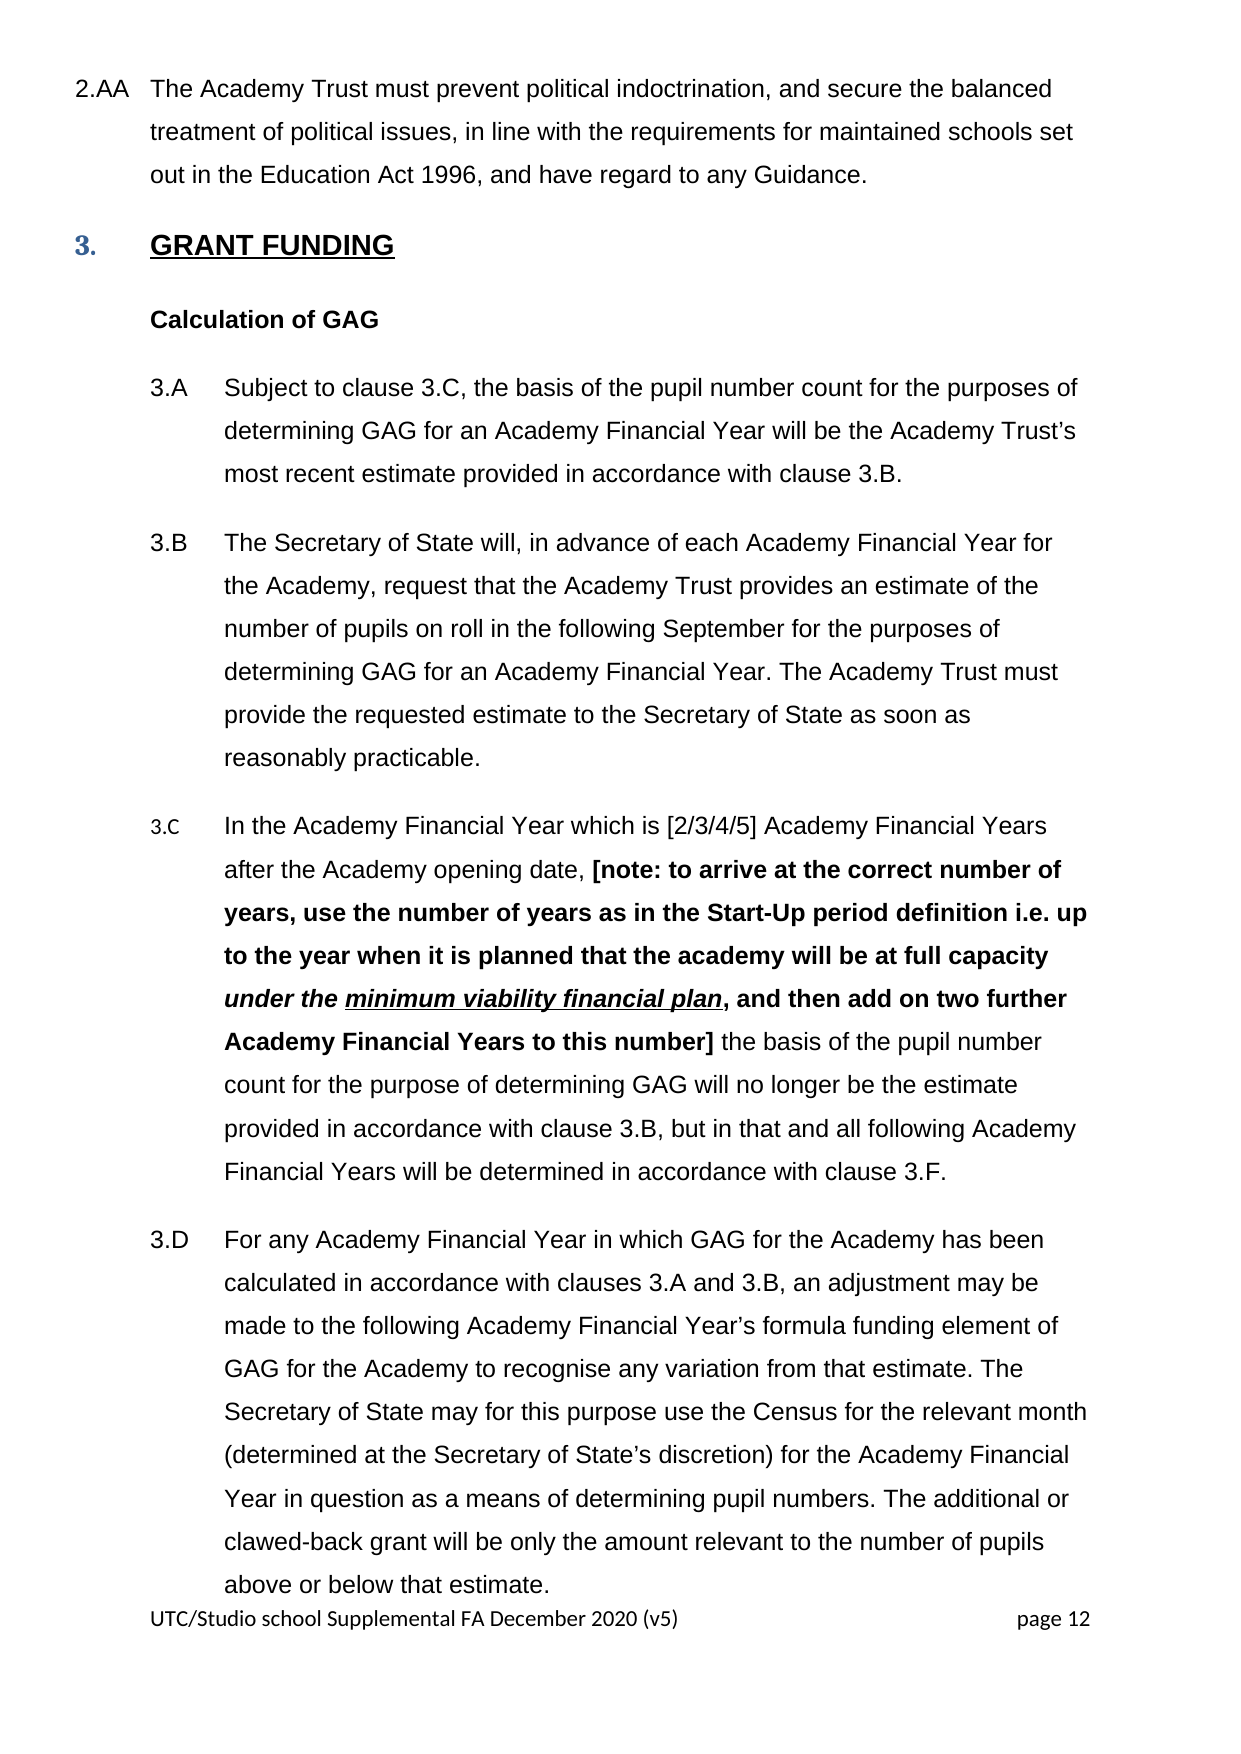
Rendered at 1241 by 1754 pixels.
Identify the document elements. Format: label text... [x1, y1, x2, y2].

subtitle Calculation of GAG [150, 305, 1090, 334]
list Subject to clause 3.C, the basis of the pupil number count for the purposes of determining GAG for an Academy Financial Year will be the Academy Trust’s most recent estimate provided in accordance with clause 3.B. [150, 373, 1090, 488]
list For any Academy Financial Year in which GAG for the Academy has been calculated in accordance with clauses 3.A and 3.B, an adjustment may be made to the following Academy Financial Year’s formula funding element of GAG for the Academy to recognise any variation from that estimate. The Secretary of State may for this purpose use the Census for the relevant month (determined at the Secretary of State’s discretion) for the Academy Financial Year in question as a means of determining pupil numbers. The additional or clawed-back grant will be only the amount relevant to the number of pupils above or below that estimate. [150, 1225, 1090, 1599]
subtitle GRANT FUNDING [75, 228, 1090, 263]
list The Academy Trust must prevent political indoctrination, and secure the balanced treatment of political issues, in line with the requirements for maintained schools set out in the Education Act 1996, and have regard to any Guidance. [75, 74, 1090, 189]
list In the Academy Financial Year which is [2/3/4/5] Academy Financial Years after the Academy opening date, [note: to arrive at the correct number of years, use the number of years as in the Start-Up period definition i.e. up to the year when it is planned that the academy will be at full capacity under the minimum viability financial plan, and then add on two further Academy Financial Years to this number] the basis of the pupil number count for the purpose of determining GAG will no longer be the estimate provided in accordance with clause 3.B, but in that and all following Academy Financial Years will be determined in accordance with clause 3.F. [150, 811, 1090, 1186]
list The Secretary of State will, in advance of each Academy Financial Year for the Academy, request that the Academy Trust provides an estimate of the number of pupils on roll in the following September for the purposes of determining GAG for an Academy Financial Year. The Academy Trust must provide the requested estimate to the Secretary of State as soon as reasonably practicable. [150, 528, 1090, 772]
